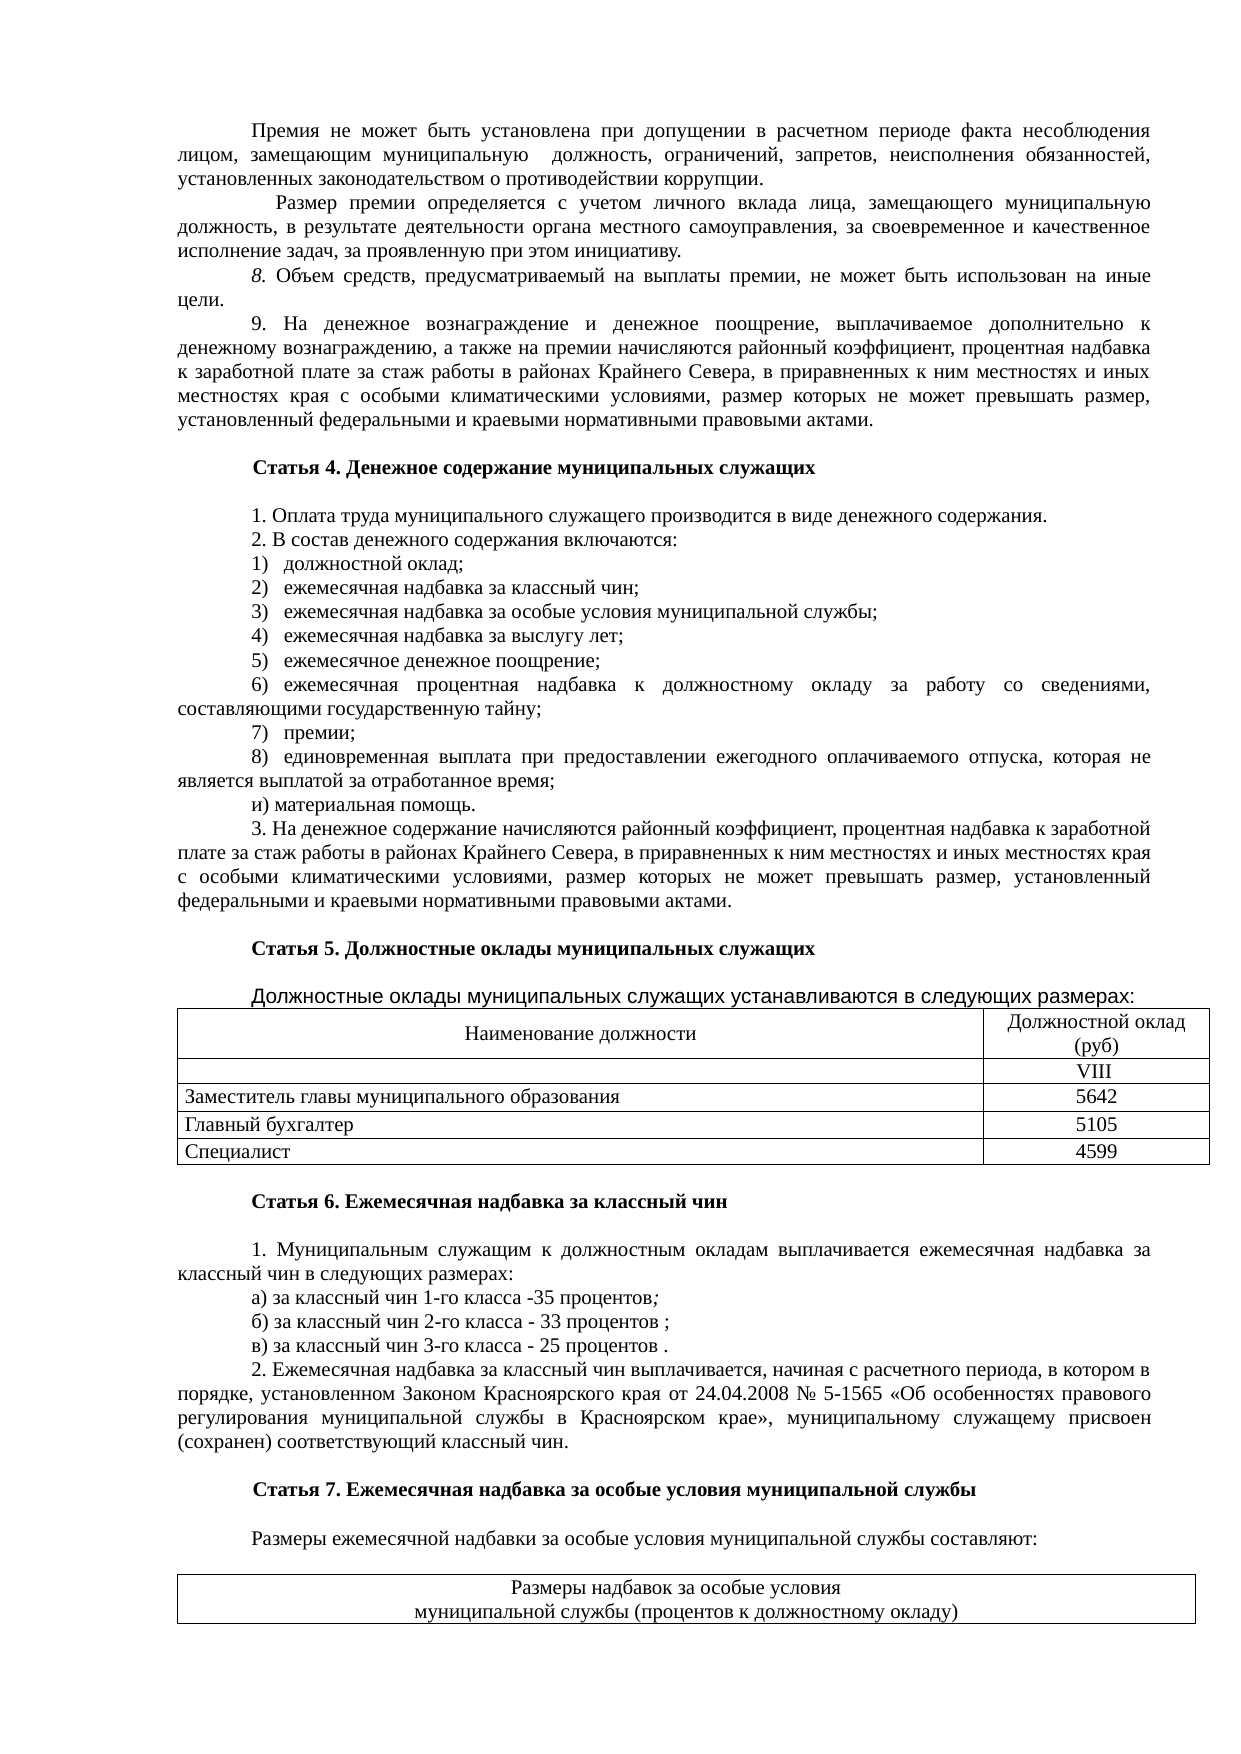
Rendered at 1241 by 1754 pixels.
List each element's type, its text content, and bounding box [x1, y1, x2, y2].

table_cell 5642 [984, 1084, 1209, 1111]
text Статья 7. Ежемесячная надбавка за особые условия муниципальной службы [177, 1477, 1152, 1501]
table_cell Заместитель главы муниципального образования [178, 1084, 983, 1111]
table_cell Главный бухгалтер [178, 1112, 983, 1138]
text 2. Ежемесячная надбавка за классный чин выплачивается, начиная с расчетного периода, в котором в порядке, установленном Законом Красноярского края от 24.04.2008 № 5-1565 «Об особенностях правового регулирования муниципальной службы в Красноярском крае», муниципальному служащему присвоен (сохранен) соответствующий классный чин. [177, 1357, 1152, 1453]
list ежемесячная надбавка за классный чин; [177, 575, 1152, 599]
text в) за классный чин 3-го класса - 25 процентов . [177, 1333, 1152, 1357]
text а) за классный чин 1-го класса -35 процентов; [177, 1285, 1152, 1309]
list ежемесячная надбавка за особые условия муниципальной службы; [177, 599, 1152, 623]
text Статья 6. Ежемесячная надбавка за классный чин [177, 1188, 1152, 1213]
text 1. Муниципальным служащим к должностным окладам выплачивается ежемесячная надбавка за классный чин в следующих размерах: [177, 1237, 1152, 1285]
text Должностные оклады муниципальных служащих устанавливаются в следующих размерах: [177, 984, 1152, 1008]
list должностной оклад; [177, 551, 1152, 575]
table_header Наименование должности [178, 1009, 983, 1057]
text 2. В состав денежного содержания включаются: [177, 527, 1152, 551]
table_header Должностной оклад (руб) [984, 1009, 1209, 1057]
text 9. На денежное вознаграждение и денежное поощрение, выплачиваемое дополнительно к денежному вознаграждению, а также на премии начисляются районный коэффициент, процентная надбавка к заработной плате за стаж работы в районах Крайнего Севера, в приравненных к ним местностях и иных местностях края с особыми климатическими условиями, размер которых не может превышать размер, установленный федеральными и краевыми нормативными правовыми актами. [177, 311, 1152, 431]
list ежемесячная надбавка за выслугу лет; [177, 623, 1152, 647]
list единовременная выплата при предоставлении ежегодного оплачиваемого отпуска, которая не является выплатой за отработанное время; [177, 744, 1152, 792]
text Размер премии определяется с учетом личного вклада лица, замещающего муниципальную должность, в результате деятельности органа местного самоуправления, за своевременное и качественное исполнение задач, за проявленную при этом инициативу. [177, 190, 1152, 262]
list ежемесячная процентная надбавка к должностному окладу за работу со сведениями, составляющими государственную тайну; [177, 672, 1152, 720]
text Статья 5. Должностные оклады муниципальных служащих [177, 936, 1152, 960]
text 8. Объем средств, предусматриваемый на выплаты премии, не может быть использован на иные цели. [177, 262, 1152, 311]
text Размеры ежемесячной надбавки за особые условия муниципальной службы составляют: [177, 1525, 1152, 1549]
text Статья 4. Денежное содержание муниципальных служащих [177, 455, 1152, 479]
text 3. На денежное содержание начисляются районный коэффициент, процентная надбавка к заработной плате за стаж работы в районах Крайнего Севера, в приравненных к ним местностях и иных местностях края с особыми климатическими условиями, размер которых не может превышать размер, установленный федеральными и краевыми нормативными правовыми актами. [177, 816, 1152, 912]
text 1. Оплата труда муниципального служащего производится в виде денежного содержания. [177, 503, 1152, 527]
table_cell VIII [984, 1059, 1209, 1083]
text б) за классный чин 2-го класса - 33 процентов ; [177, 1309, 1152, 1333]
table_header Размеры надбавок за особые условия муниципальной службы (процентов к должностному окладу) [178, 1575, 1195, 1623]
list премии; [177, 720, 1152, 744]
text и) материальная помощь. [177, 792, 1152, 816]
table_cell 4599 [984, 1139, 1209, 1163]
table_cell Специалист [178, 1139, 983, 1163]
table_cell [178, 1059, 983, 1083]
text Премия не может быть установлена при допущении в расчетном периоде факта несоблюдения лицом, замещающим муниципальную должность, ограничений, запретов, неисполнения обязанностей, установленных законодательством о противодействии коррупции. [177, 118, 1152, 190]
list ежемесячное денежное поощрение; [177, 647, 1152, 672]
table_cell 5105 [984, 1112, 1209, 1138]
